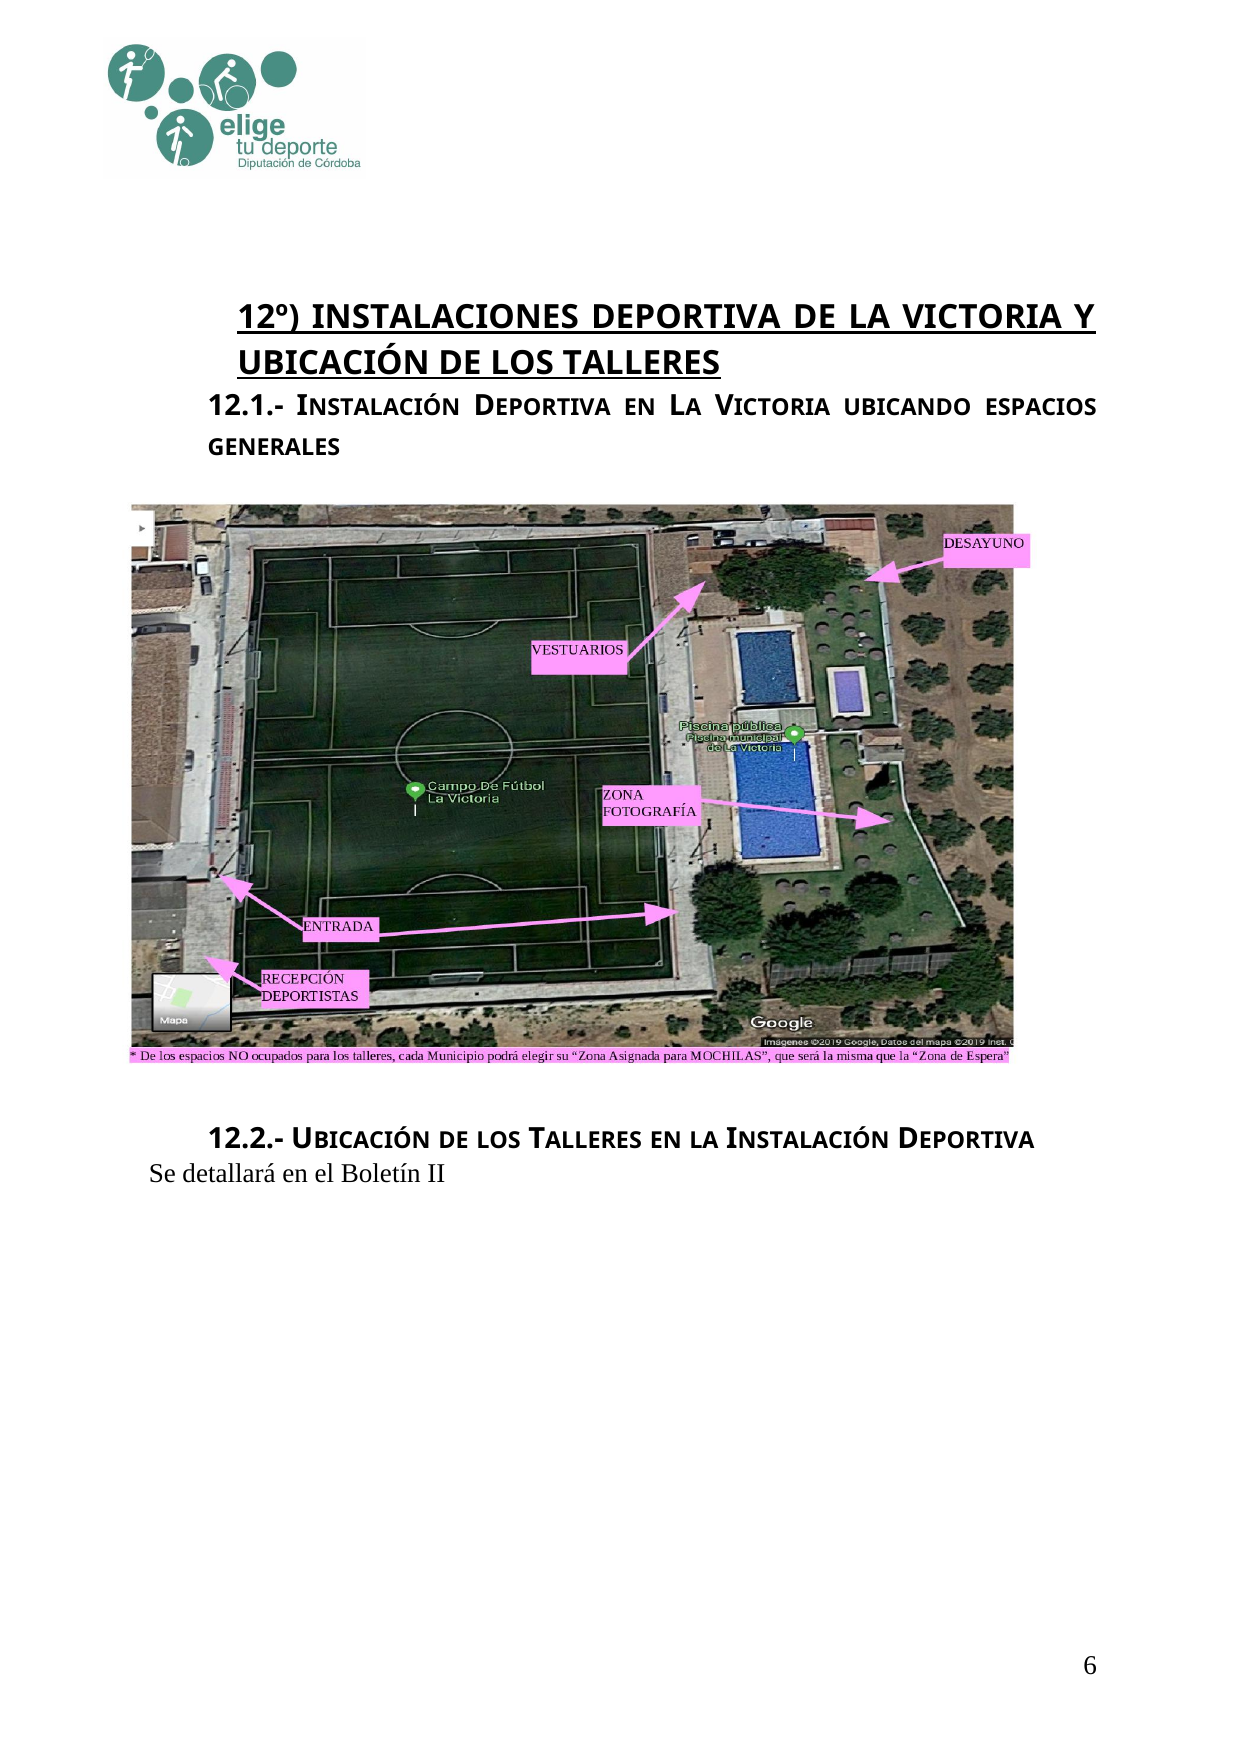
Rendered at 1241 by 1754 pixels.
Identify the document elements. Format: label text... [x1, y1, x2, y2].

text 12º) INSTALACIONES DEPORTIVA DE LA VICTORIA Y [237, 293, 1095, 331]
text 12.2.- Ubicación de los Talleres en la Instalación Deportiva [207, 1117, 1097, 1157]
text 12.1.- Instalación Deportiva en La Victoria ubicando espacios generales [207, 384, 1097, 463]
picture [91, 467, 1052, 1092]
text Se detallará en el Boletín II [148, 1157, 1097, 1188]
picture [103, 37, 366, 179]
text UBICACIÓN DE LOS TALLERES [237, 334, 1095, 384]
